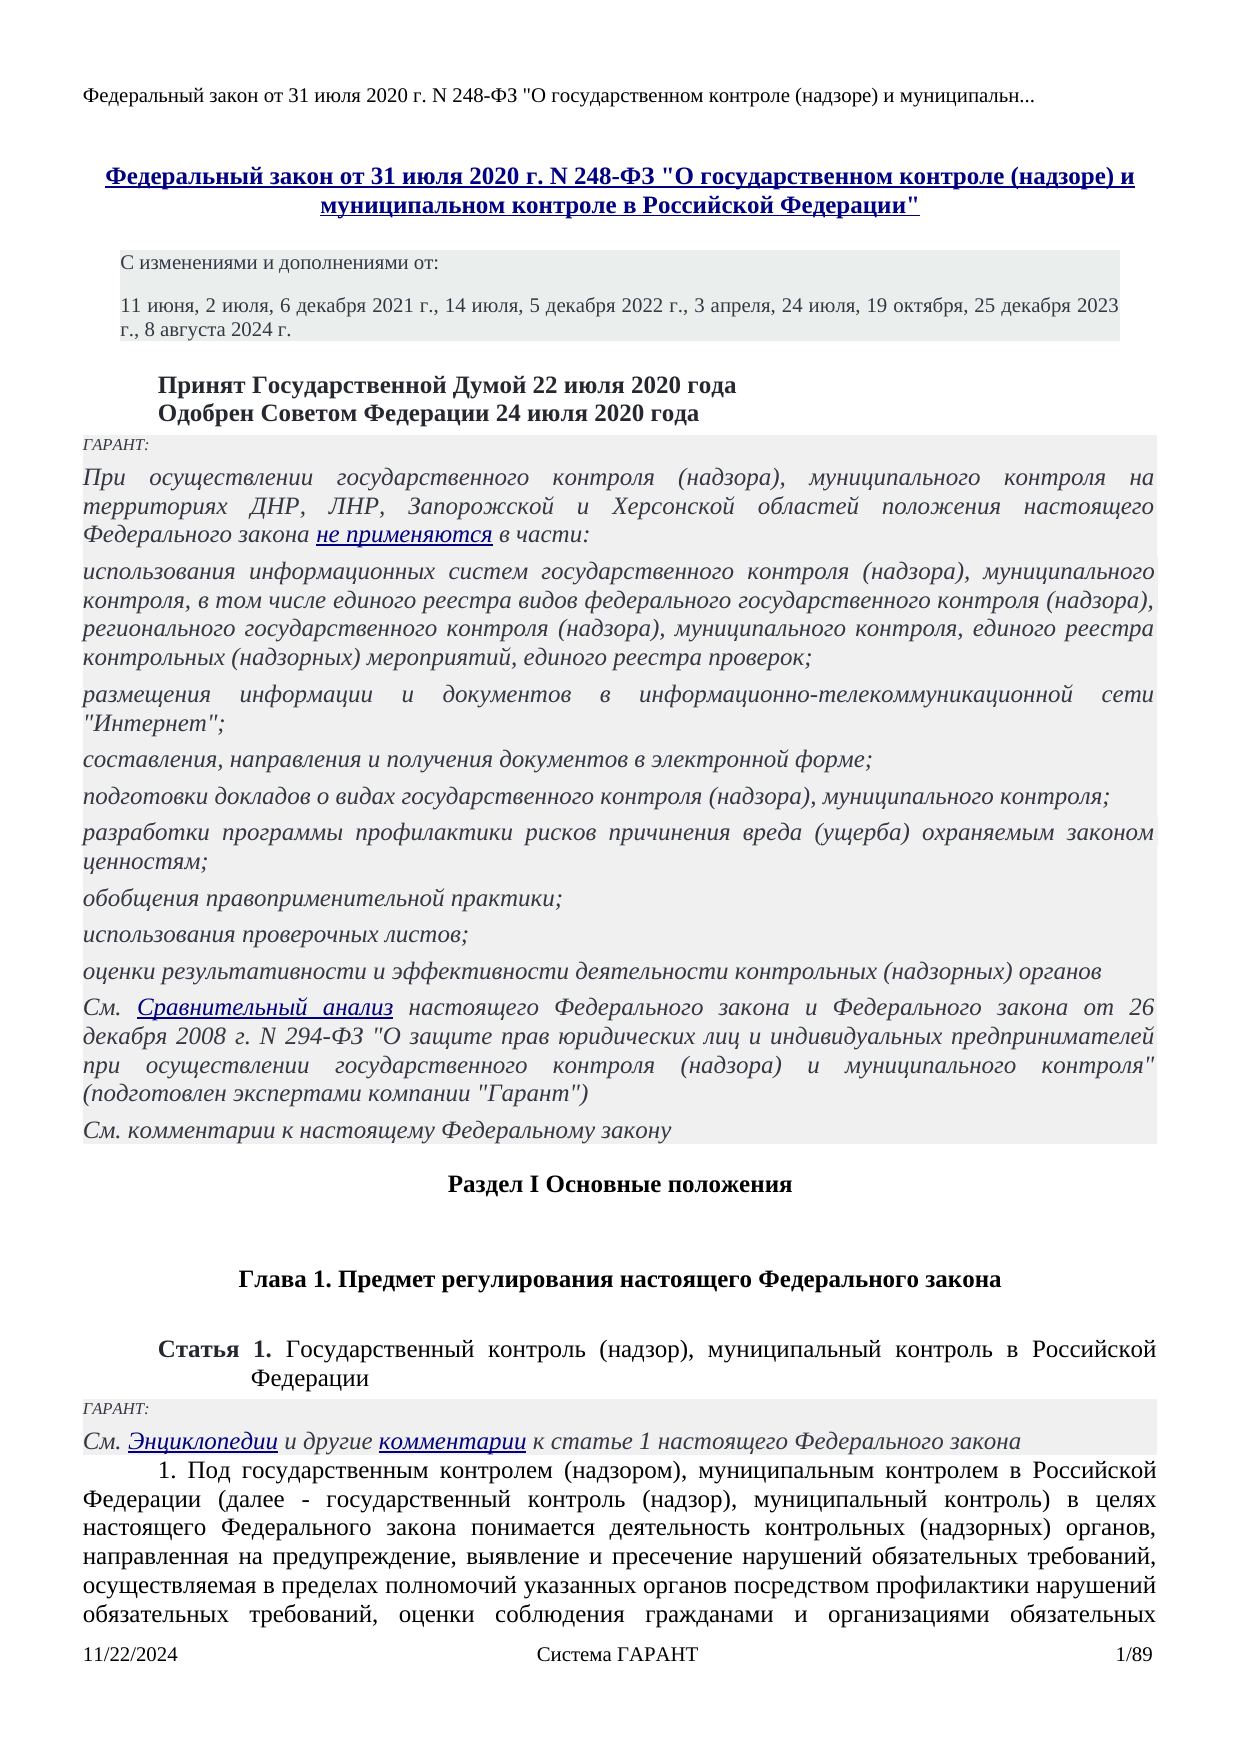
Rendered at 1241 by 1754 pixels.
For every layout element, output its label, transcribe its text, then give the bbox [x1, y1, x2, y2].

text ГАРАНТ: [151, 1399, 1157, 1418]
text размещения информации и документов в информационно-телекоммуникационной сети "Интернет"; [228, 708, 1157, 736]
text Статья 1. Государственный контроль (надзор), муниципальный контроль в Российской Федерации [158, 1334, 1157, 1391]
text Принят Государственной Думой 22 июля 2020 года [83, 370, 1157, 398]
subtitle Федеральный закон от 31 июля 2020 г. N 248-ФЗ "О государственном контроле (надзоре) и муниципальном контроле в Российской Федерации" [83, 161, 1157, 219]
text 1. Под государственным контролем (надзором), муниципальным контролем в Российской Федерации (далее - государственный контроль (надзор), муниципальный контроль) в целях настоящего Федерального закона понимается деятельность контрольных (надзорных) органов, направленная на предупреждение, выявление и пресечение нарушений обязательных требований, осуществляемая в пределах полномочий указанных органов посредством профилактики нарушений обязательных требований, оценки соблюдения гражданами и организациями обязательных [83, 1455, 1157, 1627]
text 11 июня, 2 июля, 6 декабря 2021 г., 14 июля, 5 декабря 2022 г., 3 апреля, 24 июля, 19 октября, 25 декабря 2023 г., 8 августа 2024 г. [291, 317, 1120, 341]
text обобщения правоприменительной практики; [566, 883, 1157, 911]
text ГАРАНТ: [151, 435, 1157, 454]
text См. Сравнительный анализ настоящего Федерального закона и Федерального закона от 26 декабря 2008 г. N 294-ФЗ "О защите прав юридических лиц и индивидуальных предпринимателей при осуществлении государственного контроля (надзора) и муниципального контроля" (подготовлен экспертами компании "Гарант") [83, 1078, 1157, 1107]
text разработки программы профилактики рисков причинения вреда (ущерба) охраняемым законом ценностям; [211, 846, 1157, 875]
text См. комментарии к настоящему Федеральному закону [674, 1115, 1157, 1144]
text С изменениями и дополнениями от: [439, 250, 1120, 274]
text использования проверочных листов; [472, 919, 1157, 948]
text При осуществлении государственного контроля (надзора), муниципального контроля на территориях ДНР, ЛНР, Запорожской и Херсонской областей положения настоящего Федерального закона не применяются в части: [83, 519, 1157, 548]
text См. Энциклопедии и другие комментарии к статье 1 настоящего Федерального закона [1024, 1426, 1157, 1455]
text использования информационных систем государственного контроля (надзора), муниципального контроля, в том числе единого реестра видов федерального государственного контроля (надзора), регионального государственного контроля (надзора), муниципального контроля, единого реестра контрольных (надзорных) мероприятий, единого реестра проверок; [815, 642, 1157, 671]
subtitle Раздел I Основные положения [83, 1169, 1157, 1198]
text Одобрен Советом Федерации 24 июля 2020 года [83, 398, 1157, 427]
text составления, направления и получения документов в электронной форме; [876, 744, 1157, 773]
subtitle Глава 1. Предмет регулирования настоящего Федерального закона [83, 1264, 1157, 1293]
